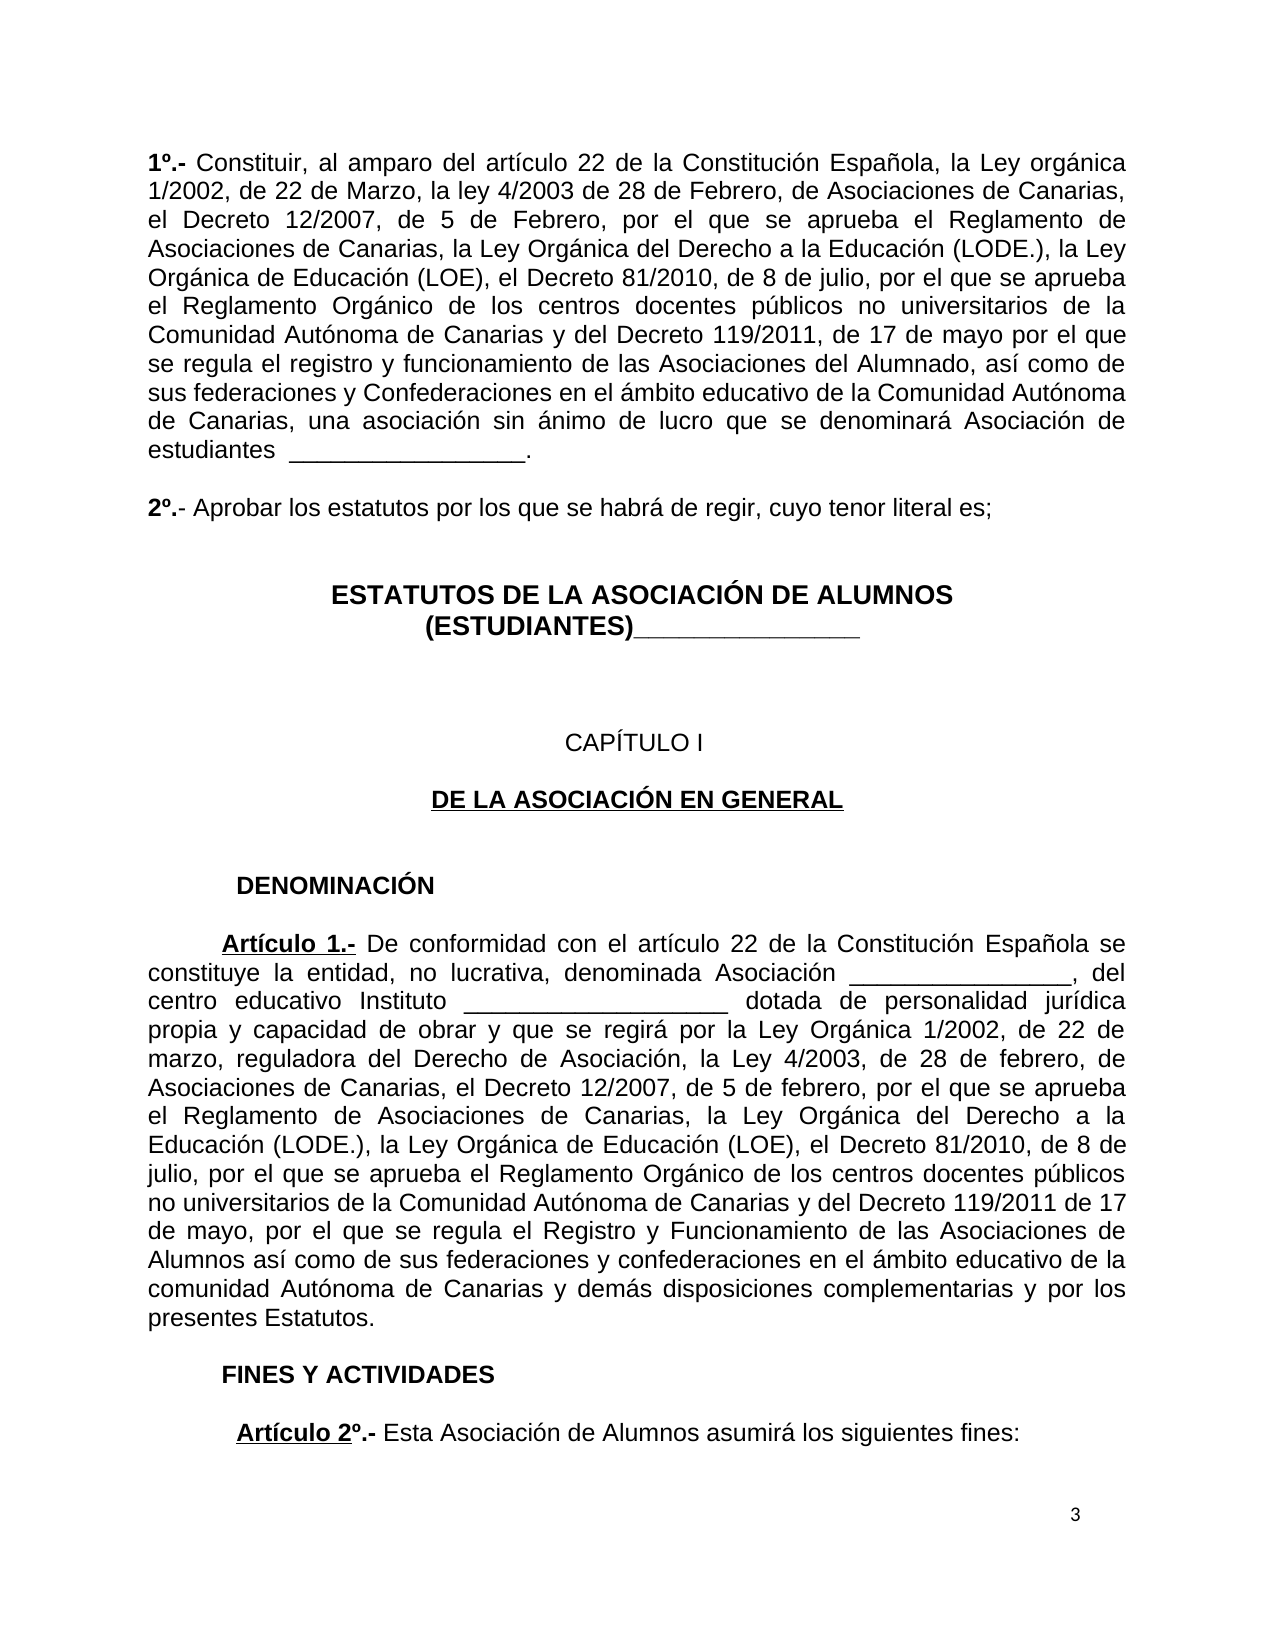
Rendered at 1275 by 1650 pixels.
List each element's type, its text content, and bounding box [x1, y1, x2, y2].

text FINES Y ACTIVIDADES [148, 1360, 1127, 1389]
text 2º.- Aprobar los estatutos por los que se habrá de regir, cuyo tenor literal es; [148, 493, 1127, 521]
text DE LA ASOCIACIÓN EN GENERAL [148, 785, 1127, 814]
text CAPÍTULO I [148, 728, 1127, 785]
text 1º.- Constituir, al amparo del artículo 22 de la Constitución Española, la Ley orgánica 1/2002, de 22 de Marzo, la ley 4/2003 de 28 de Febrero, de Asociaciones de Canarias, el Decreto 12/2007, de 5 de Febrero, por el que se aprueba el Reglamento de Asociaciones de Canarias, la Ley Orgánica del Derecho a la Educación (LODE.), la Ley Orgánica de Educación (LOE), el Decreto 81/2010, de 8 de julio, por el que se aprueba el Reglamento Orgánico de los centros docentes públicos no universitarios de la Comunidad Autónoma de Canarias y del Decreto 119/2011, de 17 de mayo por el que se regula el registro y funcionamiento de las Asociaciones del Alumnado, así como de sus federaciones y Confederaciones en el ámbito educativo de la Comunidad Autónoma de Canarias, una asociación sin ánimo de lucro que se denominará Asociación de estudiantes _________________. [148, 148, 1127, 464]
text Artículo 1.- De conformidad con el artículo 22 de la Constitución Española se constituye la entidad, no lucrativa, denominada Asociación ________________, del centro educativo Instituto ___________________ dotada de personalidad jurídica propia y capacidad de obrar y que se regirá por la Ley Orgánica 1/2002, de 22 de marzo, reguladora del Derecho de Asociación, la Ley 4/2003, de 28 de febrero, de Asociaciones de Canarias, el Decreto 12/2007, de 5 de febrero, por el que se aprueba el Reglamento de Asociaciones de Canarias, la Ley Orgánica del Derecho a la Educación (LODE.), la Ley Orgánica de Educación (LOE), el Decreto 81/2010, de 8 de julio, por el que se aprueba el Reglamento Orgánico de los centros docentes públicos no universitarios de la Comunidad Autónoma de Canarias y del Decreto 119/2011 de 17 de mayo, por el que se regula el Registro y Funcionamiento de las Asociaciones de Alumnos así como de sus federaciones y confederaciones en el ámbito educativo de la comunidad Autónoma de Canarias y demás disposiciones complementarias y por los presentes Estatutos. [148, 929, 1127, 1331]
subtitle ESTATUTOS DE LA ASOCIACIÓN DE ALUMNOS (ESTUDIANTES)_______________ [148, 579, 1137, 641]
text Artículo 2º.- Esta Asociación de Alumnos asumirá los siguientes fines: [148, 1418, 1127, 1446]
text DENOMINACIÓN [148, 871, 1127, 900]
